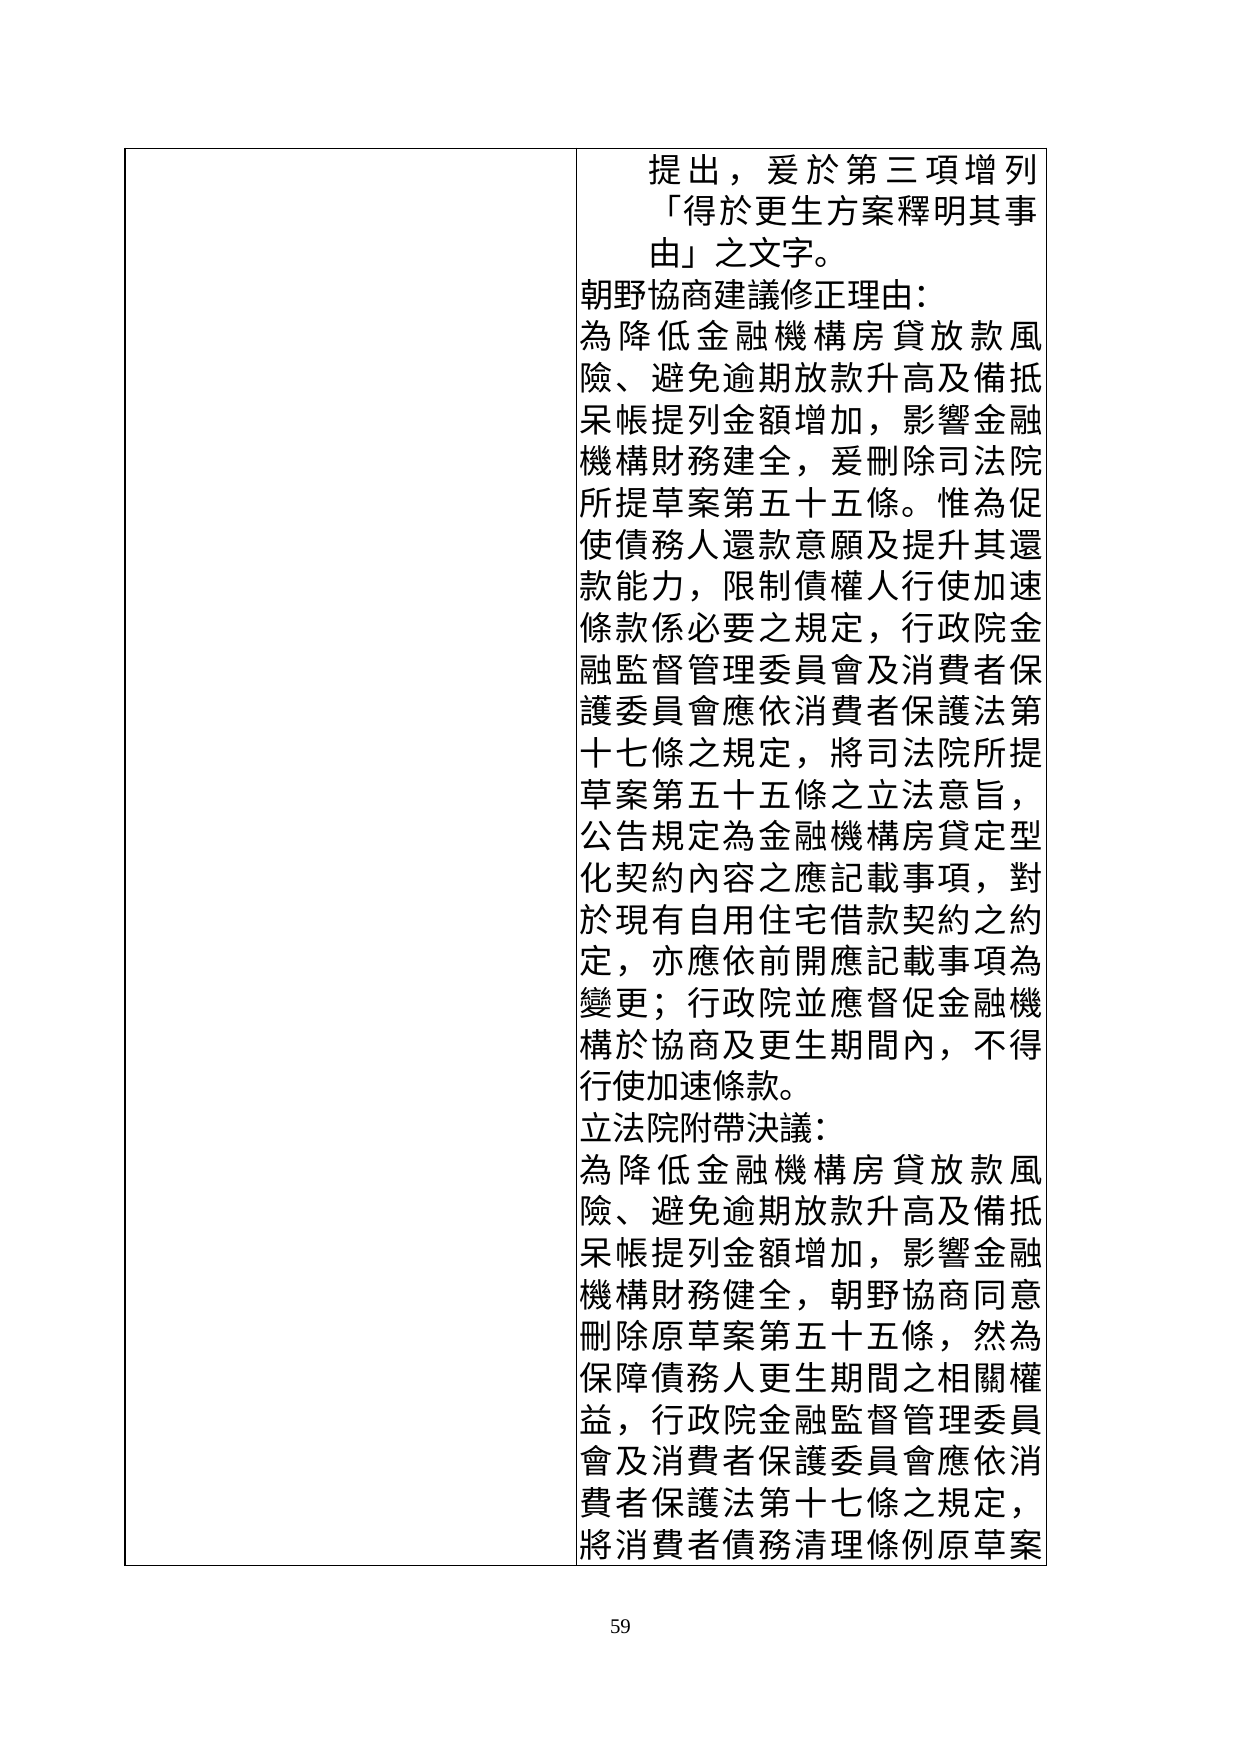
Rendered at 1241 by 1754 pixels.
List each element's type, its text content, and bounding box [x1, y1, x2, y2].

table_cell 提出，爰於第三項增列「得於更生方案釋明其事由」之文字。 朝野協商建議修正理由： 為降低金融機構房貸放款風險、避免逾期放款升高及備抵呆帳提列金額增加，影響金融機構財務建全，爰刪除司法院所提草案第五十五條。惟為促使債務人還款意願及提升其還款能力，限制債權人行使加速條款係必要之規定，行政院金融監督管理委員會及消費者保護委員會應依消費者保護法第十七條之規定，將司法院所提草案第五十五條之立法意旨，公告規定為金融機構房貸定型化契約內容之應記載事項，對於現有自用住宅借款契約之約定，亦應依前開應記載事項為變更；行政院並應督促金融機構於協商及更生期間內，不得行使加速條款。 立法院附帶決議： 為降低金融機構房貸放款風險、避免逾期放款升高及備抵呆帳提列金額增加，影響金融機構財務健全，朝野協商同意刪除原草案第五十五條，然為保障債務人更生期間之相關權益，行政院金融監督管理委員會及消費者保護委員會應依消費者保護法第十七條之規定，將消費者債務清理條例原草案 [577, 149, 1046, 1565]
table_cell [126, 149, 576, 1565]
